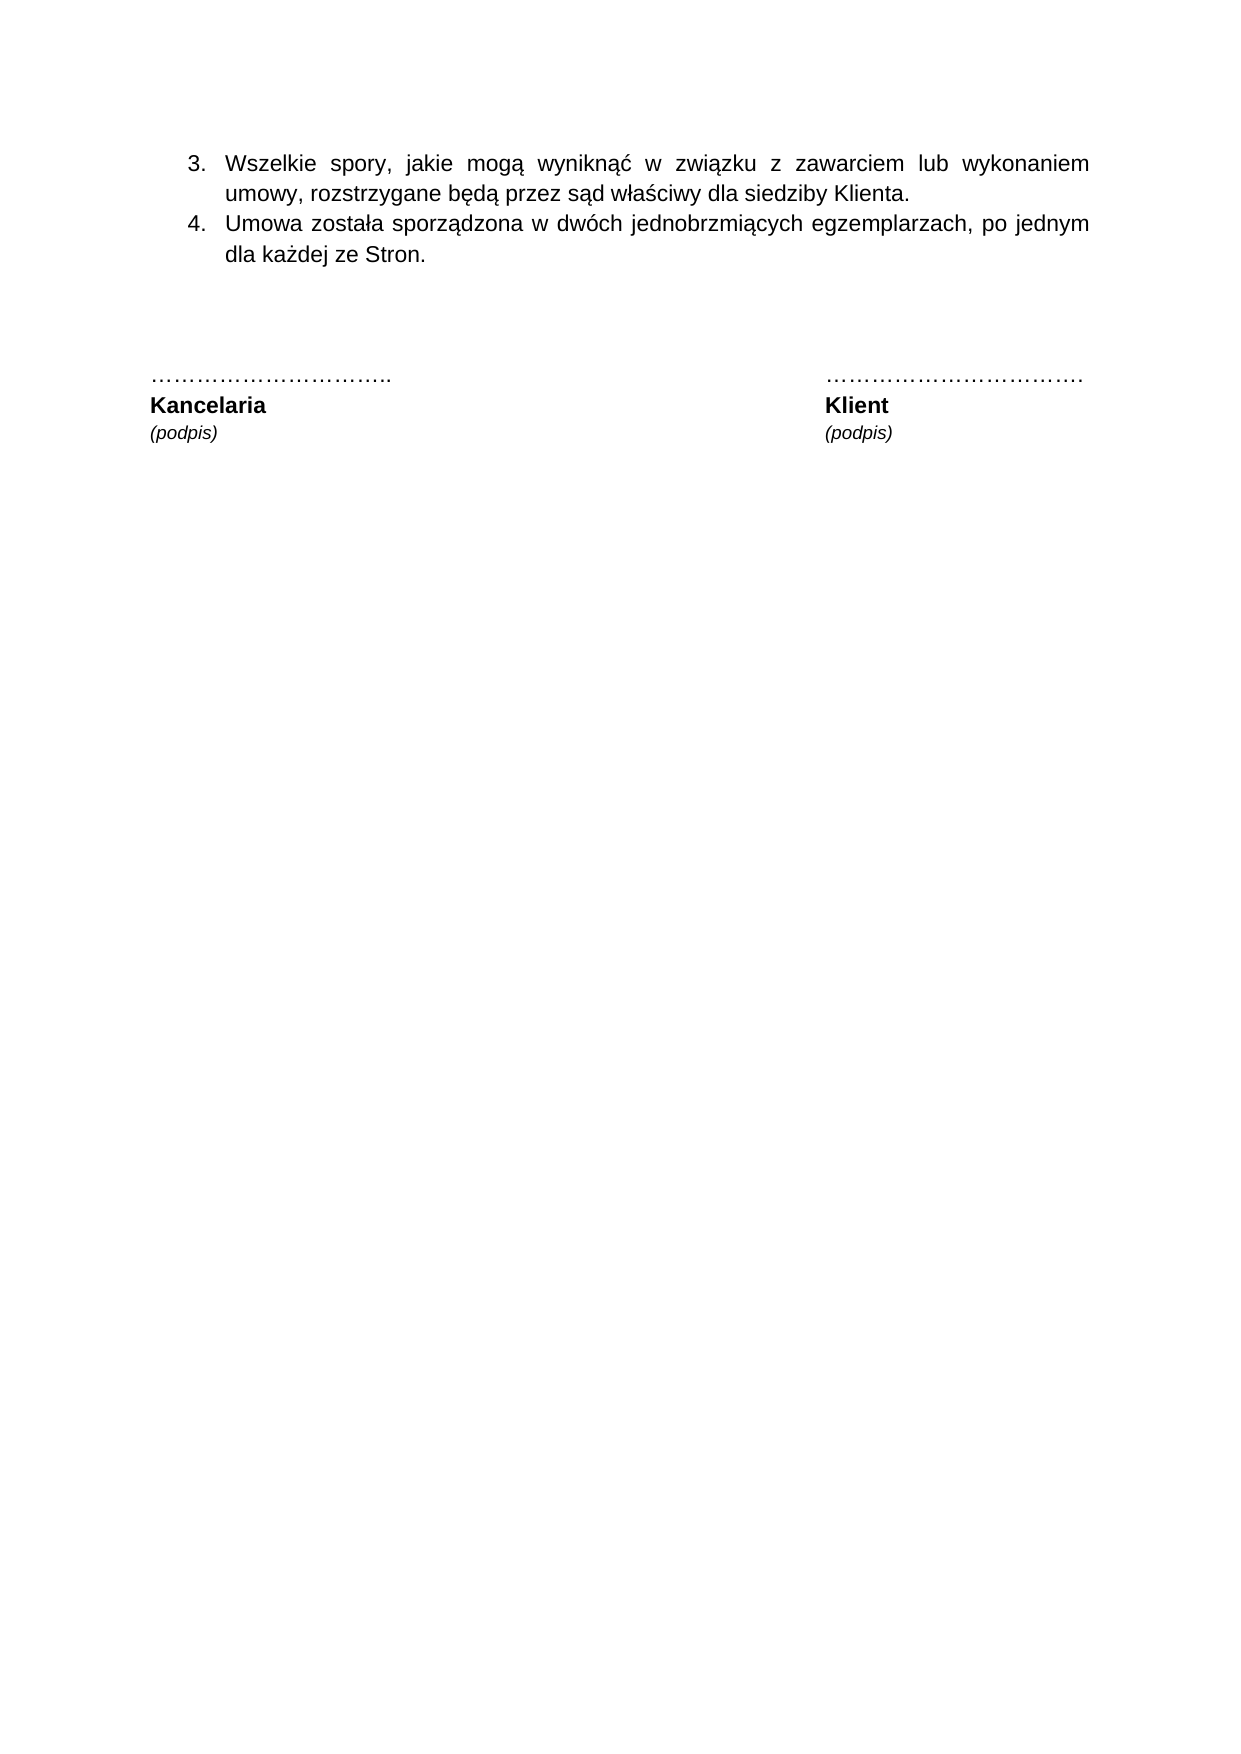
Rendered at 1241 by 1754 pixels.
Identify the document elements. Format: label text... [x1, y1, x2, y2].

text Kancelaria Klient [150, 392, 1090, 418]
list Umowa została sporządzona w dwóch jednobrzmiących egzemplarzach, po jednym dla każdej ze Stron. [187, 210, 1090, 267]
text ………………………….. ……………………………. [150, 361, 1090, 388]
text (podpis) (podpis) [150, 422, 1090, 443]
list Wszelkie spory, jakie mogą wyniknąć w związku z zawarciem lub wykonaniem umowy, rozstrzygane będą przez sąd właściwy dla siedziby Klienta. [187, 150, 1090, 207]
